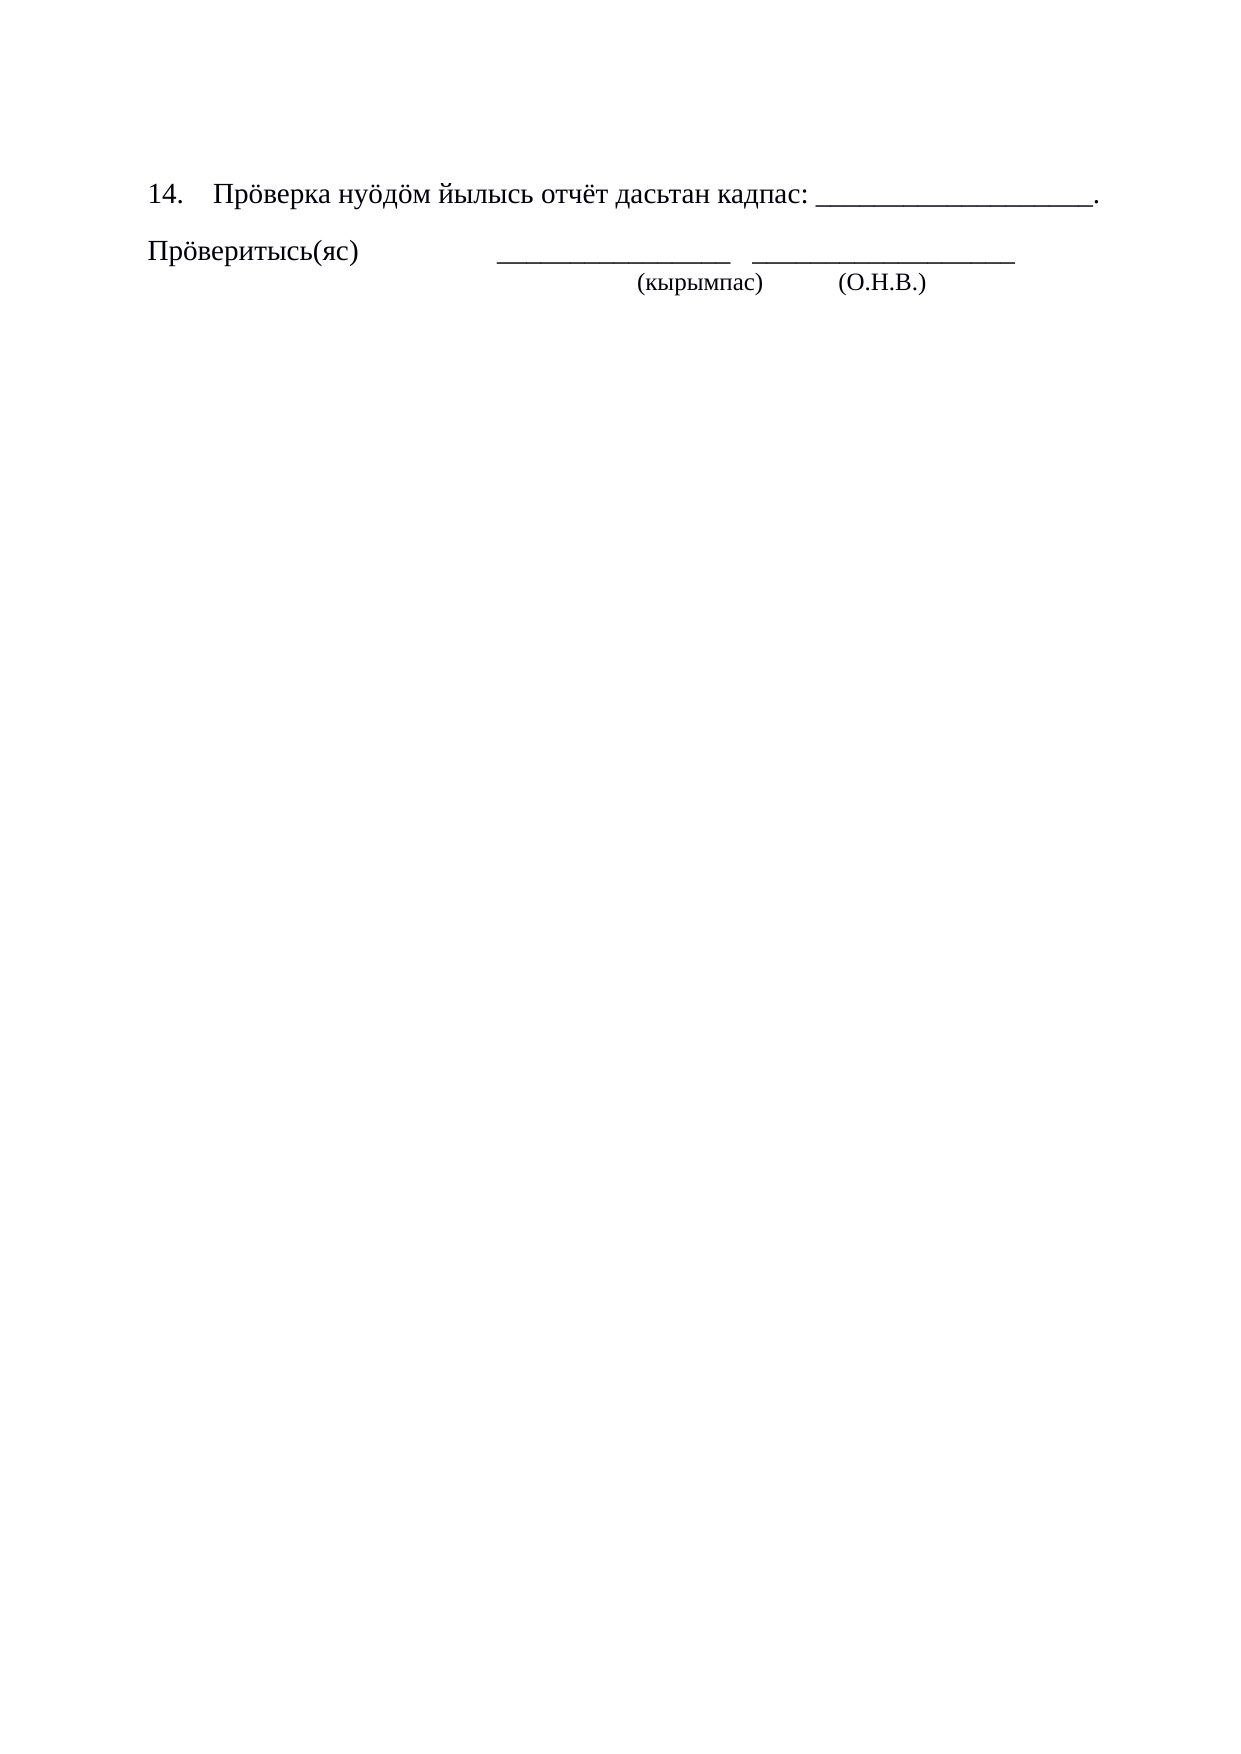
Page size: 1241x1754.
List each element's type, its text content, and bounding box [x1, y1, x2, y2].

text (кырымпас) (О.Н.В.) [118, 267, 1122, 296]
text 14. Прӧверка нуӧдӧм йылысь отчёт дасьтан кадпас: ___________________. [118, 176, 1122, 210]
text Прӧверитысь(яс) ________________ __________________ [118, 233, 1122, 267]
